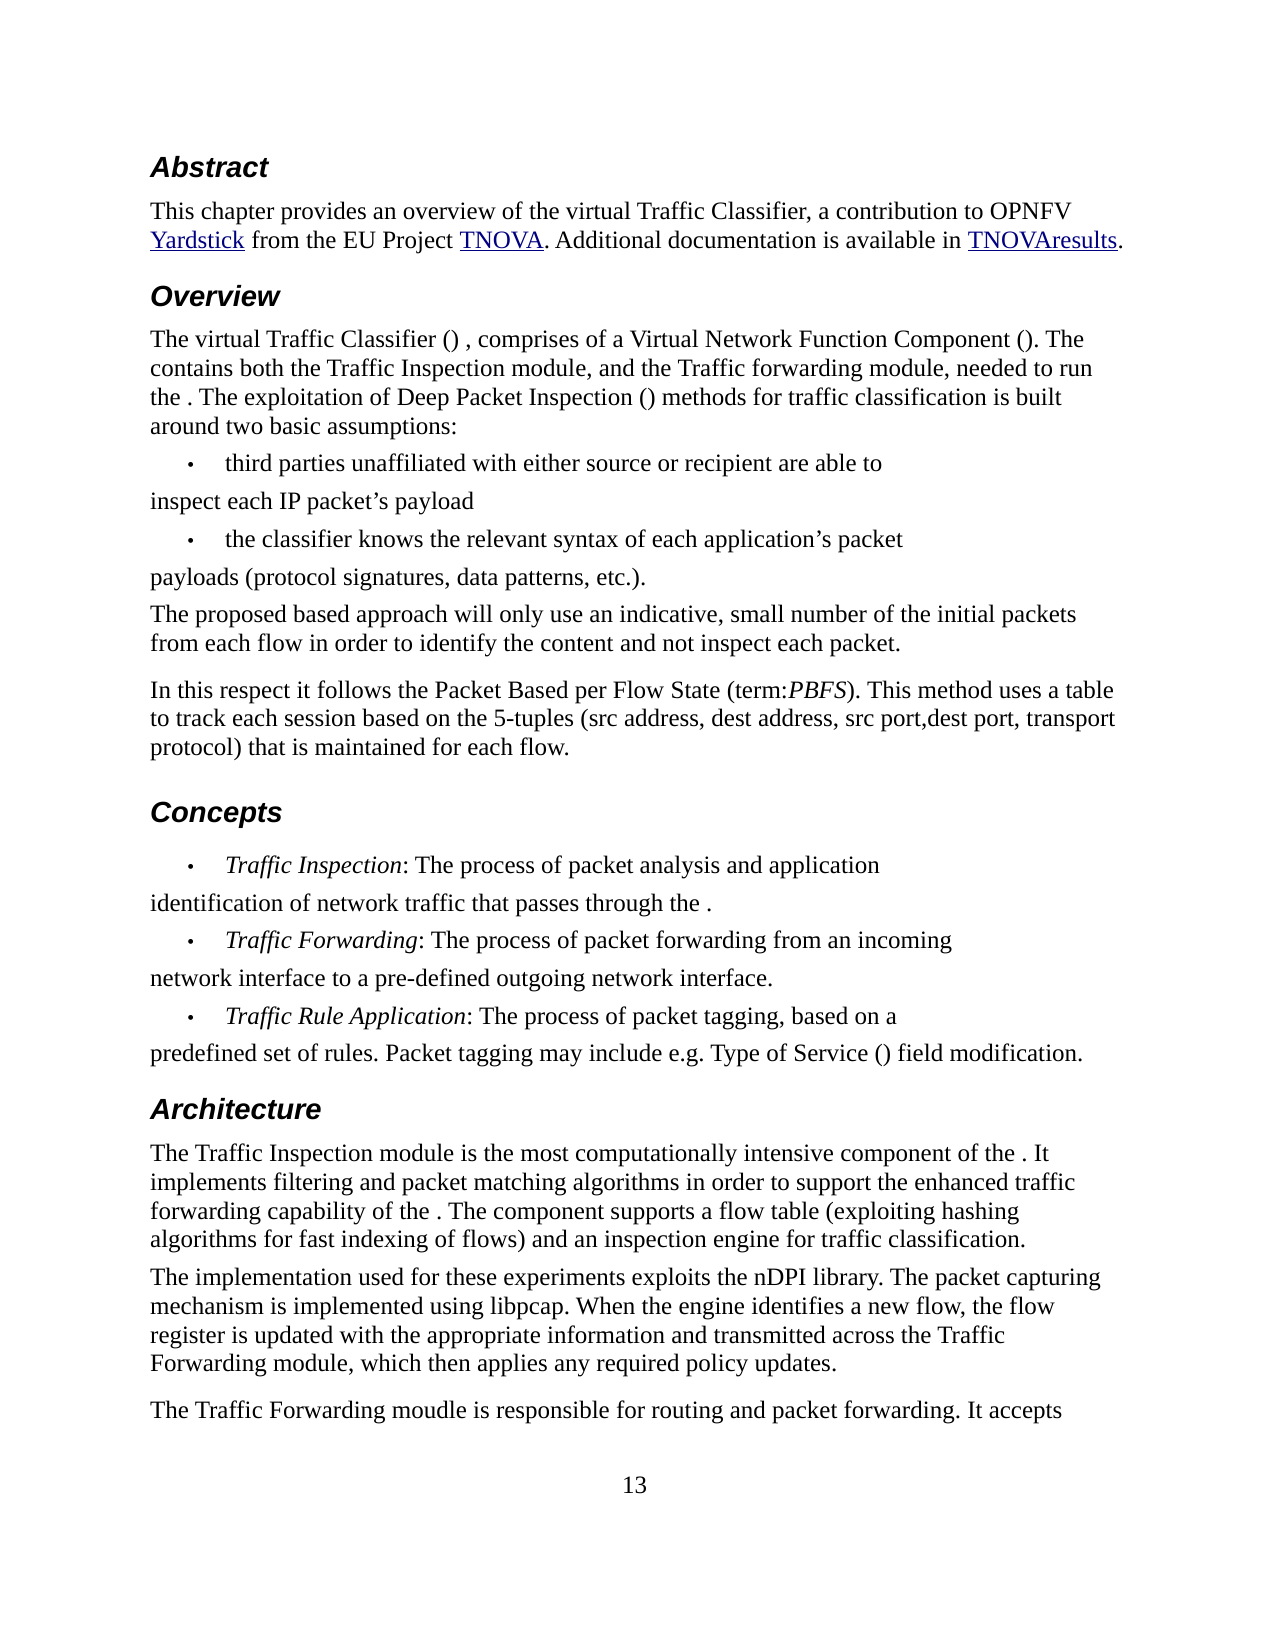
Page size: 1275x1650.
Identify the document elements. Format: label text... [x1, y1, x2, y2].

text The virtual Traffic Classifier () , comprises of a Virtual Network Function Component (). The contains both the Traffic Inspection module, and the Traffic forwarding module, needed to run the . The exploitation of Deep Packet Inspection () methods for traffic classification is built around two basic assumptions: [150, 324, 1125, 439]
text The proposed based approach will only use an indicative, small number of the initial packets from each flow in order to identify the content and not inspect each packet. [150, 599, 1125, 657]
list Traffic Rule Application: The process of packet tagging, based on a [187, 1001, 1125, 1029]
text In this respect it follows the Packet Based per Flow State (term:PBFS). This method uses a table to track each session based on the 5-tuples (src address, dest address, src port,dest port, transport protocol) that is maintained for each flow. [150, 675, 1125, 761]
text predefined set of rules. Packet tagging may include e.g. Type of Service () field modification. [150, 1038, 1125, 1067]
subtitle Concepts [150, 795, 1125, 828]
text The Traffic Forwarding moudle is responsible for routing and packet forwarding. It accepts [150, 1395, 1125, 1424]
subtitle Overview [150, 278, 1125, 312]
text network interface to a pre-defined outgoing network interface. [150, 963, 1125, 992]
list Traffic Inspection: The process of packet analysis and application [187, 850, 1125, 879]
text The implementation used for these experiments exploits the nDPI library. The packet capturing mechanism is implemented using libpcap. When the engine identifies a new flow, the flow register is updated with the appropriate information and transmitted across the Traffic Forwarding module, which then applies any required policy updates. [150, 1262, 1125, 1377]
text inspect each IP packet’s payload [150, 486, 1125, 515]
text identification of network traffic that passes through the . [150, 888, 1125, 916]
list third parties unaffiliated with either source or recipient are able to [187, 448, 1125, 477]
list Traffic Forwarding: The process of packet forwarding from an incoming [187, 925, 1125, 954]
subtitle Architecture [150, 1092, 1125, 1126]
subtitle Abstract [150, 150, 1125, 183]
text The Traffic Inspection module is the most computationally intensive component of the . It implements filtering and packet matching algorithms in order to support the enhanced traffic forwarding capability of the . The component supports a flow table (exploiting hashing algorithms for fast indexing of flows) and an inspection engine for traffic classification. [150, 1138, 1125, 1253]
text This chapter provides an overview of the virtual Traffic Classifier, a contribution to OPNFV Yardstick from the EU Project TNOVA. Additional documentation is available in TNOVAresults. [150, 196, 1125, 253]
text payloads (protocol signatures, data patterns, etc.). [150, 562, 1125, 590]
list the classifier knows the relevant syntax of each application’s packet [187, 524, 1125, 553]
